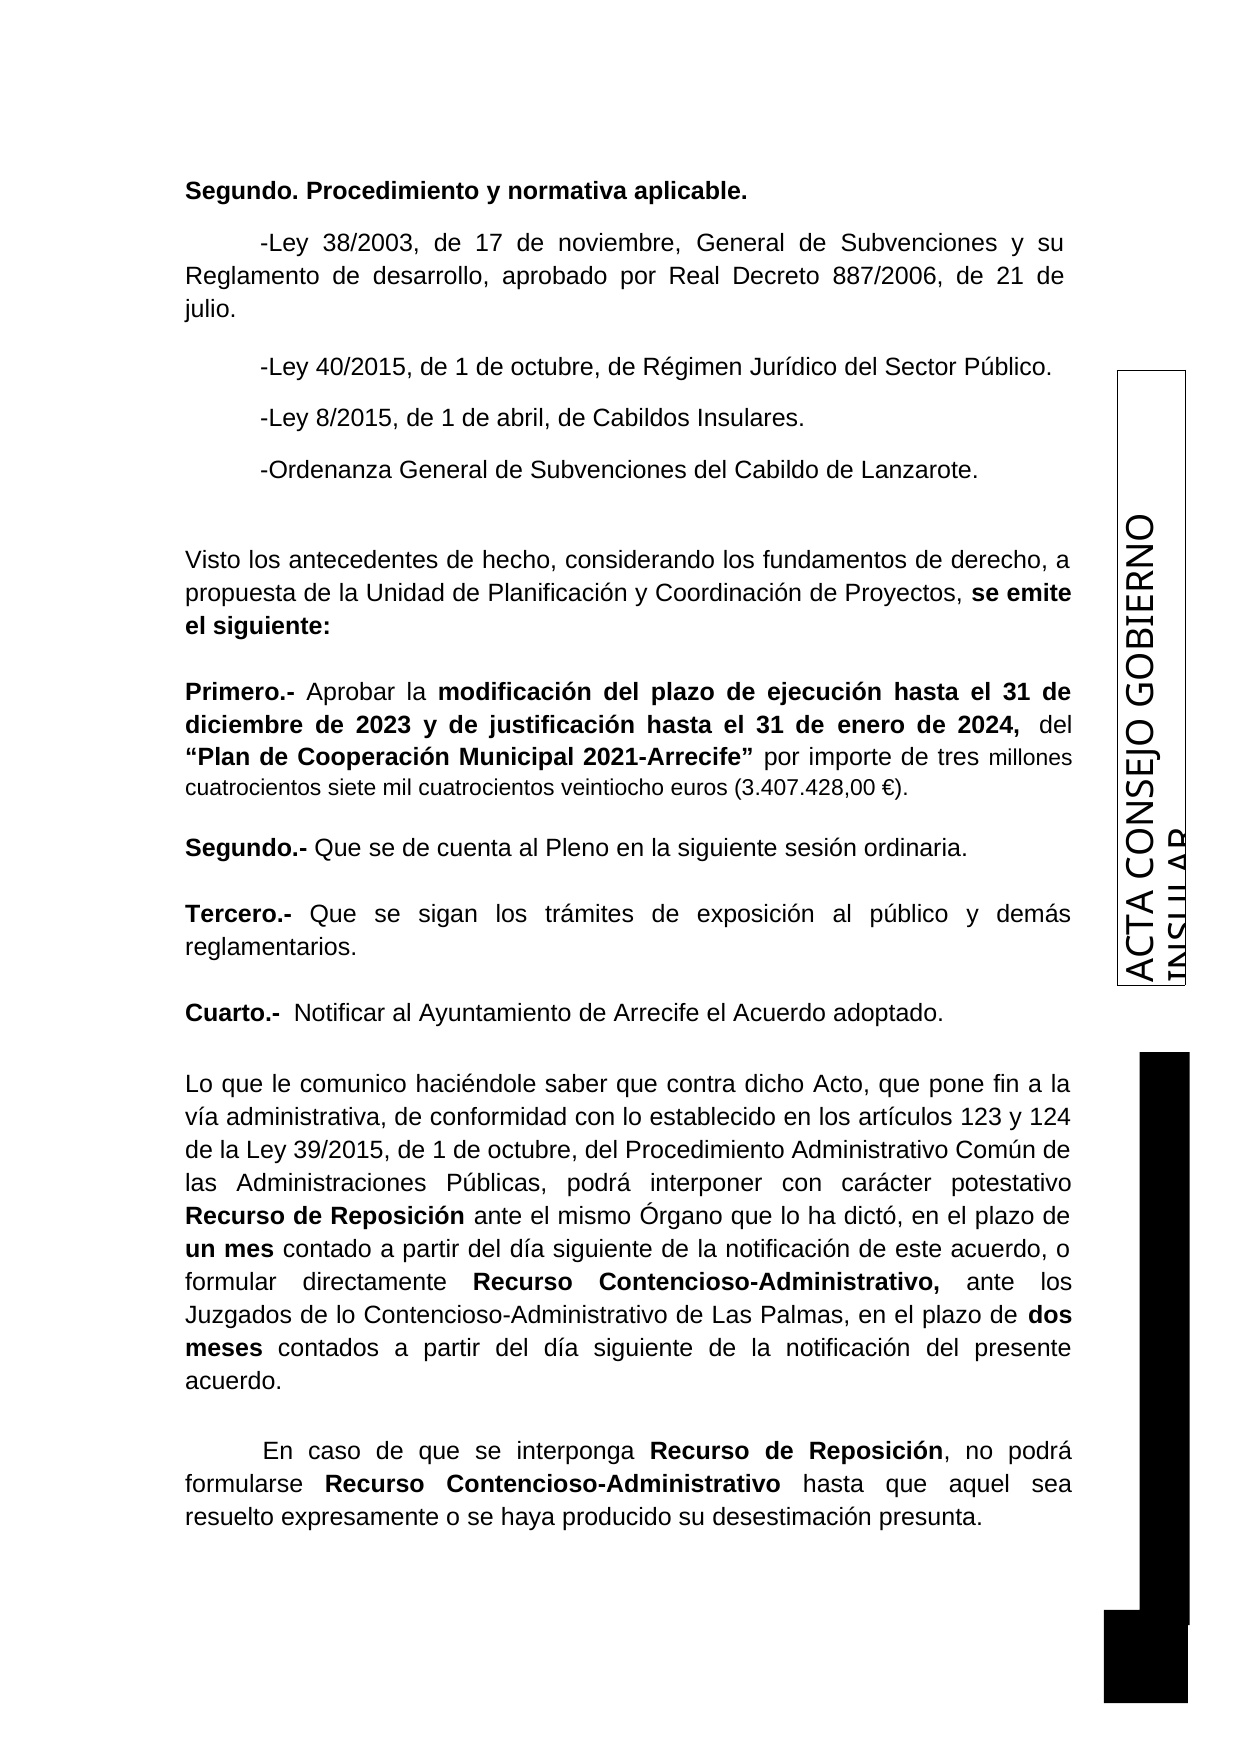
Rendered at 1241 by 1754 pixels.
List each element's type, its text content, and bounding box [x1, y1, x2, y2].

text -Ordenanza General de Subvenciones del Cabildo de Lanzarote. [260, 455, 1117, 483]
text -Ley 40/2015, de 1 de octubre, de Régimen Jurídico del Sector Público. [260, 352, 1201, 380]
text ACTA CONSEJO GOBIERNO INSULAR [1118, 372, 1183, 985]
text -Ley 8/2015, de 1 de abril, de Cabildos Insulares. [260, 403, 1117, 432]
text Lo que le comunico haciéndole saber que contra dicho Acto, que pone fin a la vía administrativa, de conformidad con lo establecido en los artículos 123 y 124 de la Ley 39/2015, de 1 de octubre, del Procedimiento Administrativo Común de las Administraciones Públicas, podrá interponer con carácter potestativo Recurso de Reposición ante el mismo Órgano que lo ha dictó, en el plazo de un mes contado a partir del día siguiente de la notificación de este acuerdo, o formular directamente Recurso Contencioso-Administrativo, ante los Juzgados de lo Contencioso-Administrativo de Las Palmas, en el plazo de dos meses contados a partir del día siguiente de la notificación del presente acuerdo. [185, 1069, 1072, 1395]
text En caso de que se interponga Recurso de Reposición, no podrá formularse Recurso Contencioso-Administrativo hasta que aquel sea resuelto expresamente o se haya producido su desestimación presunta. [185, 1436, 1072, 1531]
text Visto los antecedentes de hecho, considerando los fundamentos de derecho, a propuesta de la Unidad de Planificación y Coordinación de Proyectos, se emite el siguiente: [185, 545, 1072, 640]
text Cuarto.- Notificar al Ayuntamiento de Arrecife el Acuerdo adoptado. [185, 998, 1201, 1027]
text -Ley 38/2003, de 17 de noviembre, General de Subvenciones y su Reglamento de desarrollo, aprobado por Real Decreto 887/2006, de 21 de julio. [185, 228, 1064, 323]
subtitle Segundo. Procedimiento y normativa aplicable. [185, 176, 1201, 205]
text Tercero.- Que se sigan los trámites de exposición al público y demás reglamentarios. [185, 899, 1072, 961]
text Segundo.- Que se de cuenta al Pleno en la siguiente sesión ordinaria. [185, 833, 1117, 862]
text Primero.- Aprobar la modificación del plazo de ejecución hasta el 31 de diciembre de 2023 y de justificación hasta el 31 de enero de 2024, del “Plan de Cooperación Municipal 2021-Arrecife” por importe de tres millones cuatrocientos siete mil cuatrocientos veintiocho euros (3.407.428,00 €). [185, 677, 1072, 800]
